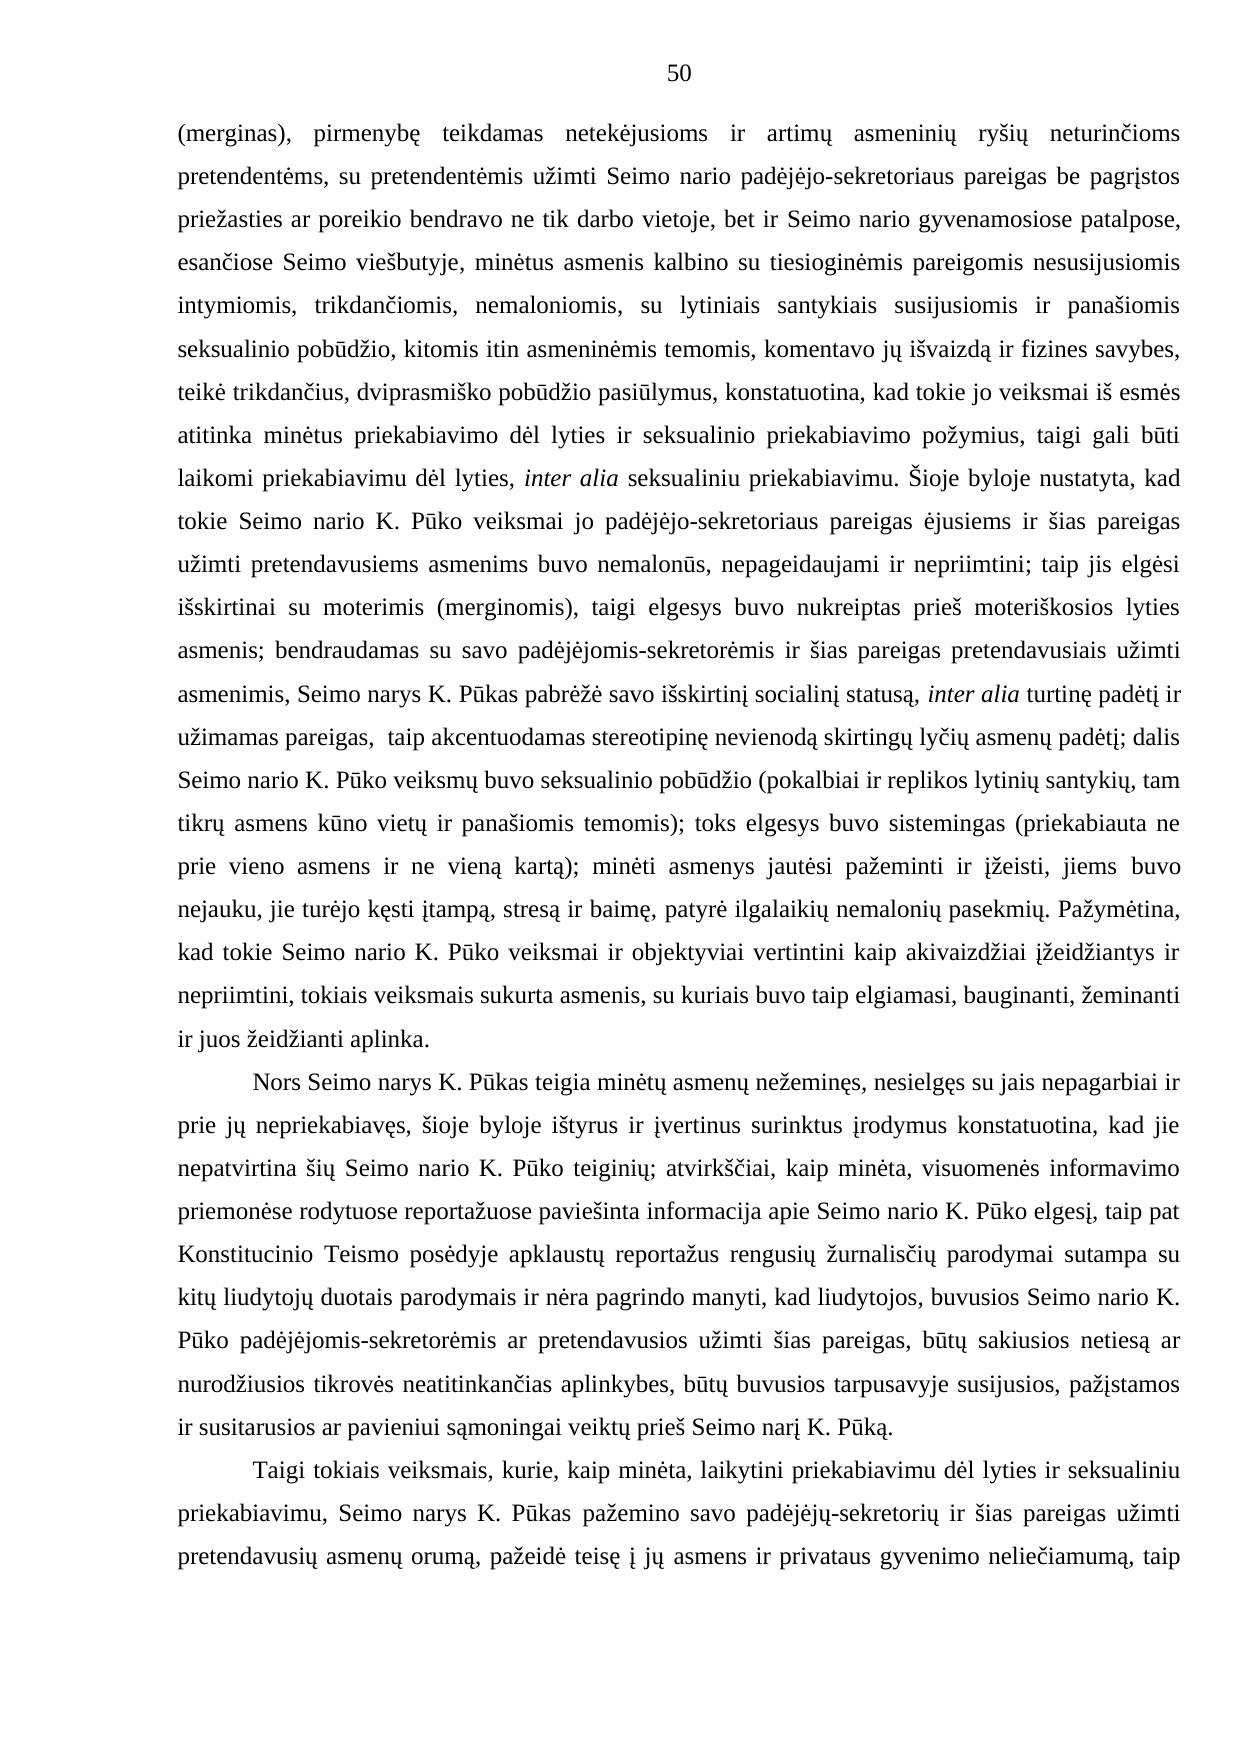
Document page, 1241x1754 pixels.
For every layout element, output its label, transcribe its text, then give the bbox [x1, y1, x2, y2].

text Nors Seimo narys K. Pūkas teigia minėtų asmenų nežeminęs, nesielgęs su jais nepagarbiai ir prie jų nepriekabiavęs, šioje byloje ištyrus ir įvertinus surinktus įrodymus konstatuotina, kad jie nepatvirtina šių Seimo nario K. Pūko teiginių; atvirkščiai, kaip minėta, visuomenės informavimo priemonėse rodytuose reportažuose paviešinta informacija apie Seimo nario K. Pūko elgesį, taip pat Konstitucinio Teismo posėdyje apklaustų reportažus rengusių žurnalisčių parodymai sutampa su kitų liudytojų duotais parodymais ir nėra pagrindo manyti, kad liudytojos, buvusios Seimo nario K. Pūko padėjėjomis-sekretorėmis ar pretendavusios užimti šias pareigas, būtų sakiusios netiesą ar nurodžiusios tikrovės neatitinkančias aplinkybes, būtų buvusios tarpusavyje susijusios, pažįstamos ir susitarusios ar pavieniui sąmoningai veiktų prieš Seimo narį K. Pūką. [177, 1067, 1181, 1441]
text Taigi tokiais veiksmais, kurie, kaip minėta, laikytini priekabiavimu dėl lyties ir seksualiniu priekabiavimu, Seimo narys K. Pūkas pažemino savo padėjėjų-sekretorių ir šias pareigas užimti pretendavusių asmenų orumą, pažeidė teisę į jų asmens ir privataus gyvenimo neliečiamumą, taip [177, 1455, 1181, 1570]
text (merginas), pirmenybę teikdamas netekėjusioms ir artimų asmeninių ryšių neturinčioms pretendentėms, su pretendentėmis užimti Seimo nario padėjėjo-sekretoriaus pareigas be pagrįstos priežasties ar poreikio bendravo ne tik darbo vietoje, bet ir Seimo nario gyvenamosiose patalpose, esančiose Seimo viešbutyje, minėtus asmenis kalbino su tiesioginėmis pareigomis nesusijusiomis intymiomis, trikdančiomis, nemaloniomis, su lytiniais santykiais susijusiomis ir panašiomis seksualinio pobūdžio, kitomis itin asmeninėmis temomis, komentavo jų išvaizdą ir fizines savybes, teikė trikdančius, dviprasmiško pobūdžio pasiūlymus, konstatuotina, kad tokie jo veiksmai iš esmės atitinka minėtus priekabiavimo dėl lyties ir seksualinio priekabiavimo požymius, taigi gali būti laikomi priekabiavimu dėl lyties, inter alia seksualiniu priekabiavimu. Šioje byloje nustatyta, kad tokie Seimo nario K. Pūko veiksmai jo padėjėjo-sekretoriaus pareigas ėjusiems ir šias pareigas užimti pretendavusiems asmenims buvo nemalonūs, nepageidaujami ir nepriimtini; taip jis elgėsi išskirtinai su moterimis (merginomis), taigi elgesys buvo nukreiptas prieš moteriškosios lyties asmenis; bendraudamas su savo padėjėjomis-sekretorėmis ir šias pareigas pretendavusiais užimti asmenimis, Seimo narys K. Pūkas pabrėžė savo išskirtinį socialinį statusą, inter alia turtinę padėtį ir užimamas pareigas, taip akcentuodamas stereotipinę nevienodą skirtingų lyčių asmenų padėtį; dalis Seimo nario K. Pūko veiksmų buvo seksualinio pobūdžio (pokalbiai ir replikos lytinių santykių, tam tikrų asmens kūno vietų ir panašiomis temomis); toks elgesys buvo sistemingas (priekabiauta ne prie vieno asmens ir ne vieną kartą); minėti asmenys jautėsi pažeminti ir įžeisti, jiems buvo nejauku, jie turėjo kęsti įtampą, stresą ir baimę, patyrė ilgalaikių nemalonių pasekmių. Pažymėtina, kad tokie Seimo nario K. Pūko veiksmai ir objektyviai vertintini kaip akivaizdžiai įžeidžiantys ir nepriimtini, tokiais veiksmais sukurta asmenis, su kuriais buvo taip elgiamasi, bauginanti, žeminanti ir juos žeidžianti aplinka. [177, 118, 1181, 1052]
